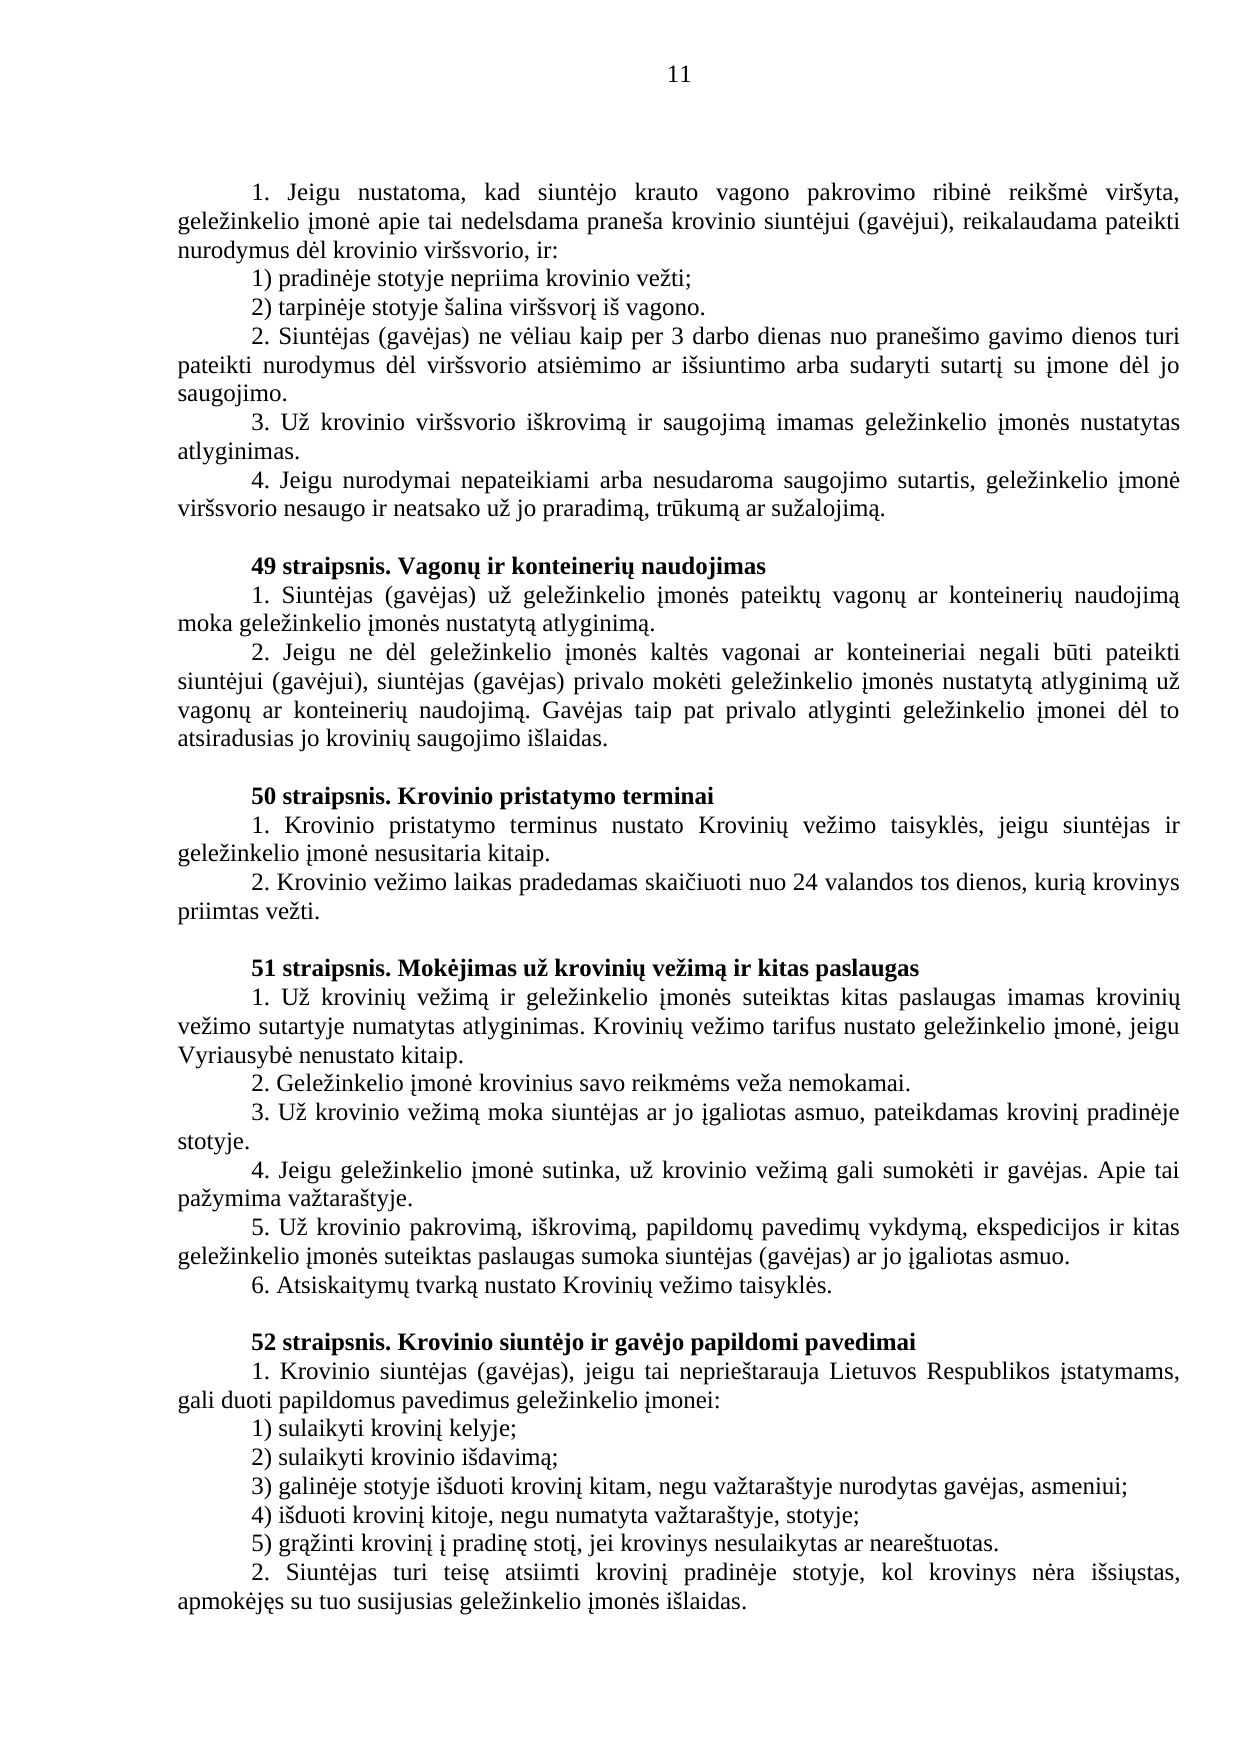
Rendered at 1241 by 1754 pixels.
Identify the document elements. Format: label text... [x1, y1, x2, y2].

text 51 straipsnis. Mokėjimas už krovinių vežimą ir kitas paslaugas [177, 953, 1181, 982]
text 1) pradinėje stotyje nepriima krovinio vežti; [177, 263, 1181, 292]
text 2. Siuntėjas (gavėjas) ne vėliau kaip per 3 darbo dienas nuo pranešimo gavimo dienos turi pateikti nurodymus dėl viršsvorio atsiėmimo ar išsiuntimo arba sudaryti sutartį su įmone dėl jo saugojimo. [177, 321, 1181, 407]
text 6. Atsiskaitymų tvarką nustato Krovinių vežimo taisyklės. [177, 1270, 1181, 1298]
text 49 straipsnis. Vagonų ir konteinerių naudojimas [177, 551, 1181, 580]
text 2. Siuntėjas turi teisę atsiimti krovinį pradinėje stotyje, kol krovinys nėra išsiųstas, apmokėjęs su tuo susijusias geležinkelio įmonės išlaidas. [177, 1557, 1181, 1615]
text 1. Siuntėjas (gavėjas) už geležinkelio įmonės pateiktų vagonų ar konteinerių naudojimą moka geležinkelio įmonės nustatytą atlyginimą. [177, 580, 1181, 637]
text 3) galinėje stotyje išduoti krovinį kitam, negu važtaraštyje nurodytas gavėjas, asmeniui; [177, 1471, 1181, 1500]
text 1. Krovinio siuntėjas (gavėjas), jeigu tai neprieštarauja Lietuvos Respublikos įstatymams, gali duoti papildomus pavedimus geležinkelio įmonei: [177, 1356, 1181, 1413]
text 2) sulaikyti krovinio išdavimą; [177, 1442, 1181, 1471]
text 3. Už krovinio viršsvorio iškrovimą ir saugojimą imamas geležinkelio įmonės nustatytas atlyginimas. [177, 407, 1181, 465]
text 1. Jeigu nustatoma, kad siuntėjo krauto vagono pakrovimo ribinė reikšmė viršyta, geležinkelio įmonė apie tai nedelsdama praneša krovinio siuntėjui (gavėjui), reikalaudama pateikti nurodymus dėl krovinio viršsvorio, ir: [177, 177, 1181, 263]
text 5. Už krovinio pakrovimą, iškrovimą, papildomų pavedimų vykdymą, ekspedicijos ir kitas geležinkelio įmonės suteiktas paslaugas sumoka siuntėjas (gavėjas) ar jo įgaliotas asmuo. [177, 1212, 1181, 1270]
text 4. Jeigu geležinkelio įmonė sutinka, už krovinio vežimą gali sumokėti ir gavėjas. Apie tai pažymima važtaraštyje. [177, 1155, 1181, 1212]
text 2. Geležinkelio įmonė krovinius savo reikmėms veža nemokamai. [177, 1068, 1181, 1097]
text 3. Už krovinio vežimą moka siuntėjas ar jo įgaliotas asmuo, pateikdamas krovinį pradinėje stotyje. [177, 1097, 1181, 1155]
text 1. Krovinio pristatymo terminus nustato Krovinių vežimo taisyklės, jeigu siuntėjas ir geležinkelio įmonė nesusitaria kitaip. [177, 810, 1181, 867]
text 2) tarpinėje stotyje šalina viršsvorį iš vagono. [177, 292, 1181, 321]
text 1) sulaikyti krovinį kelyje; [177, 1413, 1181, 1442]
text 2. Jeigu ne dėl geležinkelio įmonės kaltės vagonai ar konteineriai negali būti pateikti siuntėjui (gavėjui), siuntėjas (gavėjas) privalo mokėti geležinkelio įmonės nustatytą atlyginimą už vagonų ar konteinerių naudojimą. Gavėjas taip pat privalo atlyginti geležinkelio įmonei dėl to atsiradusias jo krovinių saugojimo išlaidas. [177, 637, 1181, 752]
text 5) grąžinti krovinį į pradinę stotį, jei krovinys nesulaikytas ar neareštuotas. [177, 1528, 1181, 1557]
text 52 straipsnis. Krovinio siuntėjo ir gavėjo papildomi pavedimai [177, 1327, 1181, 1356]
text 1. Už krovinių vežimą ir geležinkelio įmonės suteiktas kitas paslaugas imamas krovinių vežimo sutartyje numatytas atlyginimas. Krovinių vežimo tarifus nustato geležinkelio įmonė, jeigu Vyriausybė nenustato kitaip. [177, 982, 1181, 1068]
text 2. Krovinio vežimo laikas pradedamas skaičiuoti nuo 24 valandos tos dienos, kurią krovinys priimtas vežti. [177, 867, 1181, 925]
text 4) išduoti krovinį kitoje, negu numatyta važtaraštyje, stotyje; [177, 1500, 1181, 1528]
text 50 straipsnis. Krovinio pristatymo terminai [177, 781, 1181, 810]
text 4. Jeigu nurodymai nepateikiami arba nesudaroma saugojimo sutartis, geležinkelio įmonė viršsvorio nesaugo ir neatsako už jo praradimą, trūkumą ar sužalojimą. [177, 465, 1181, 522]
